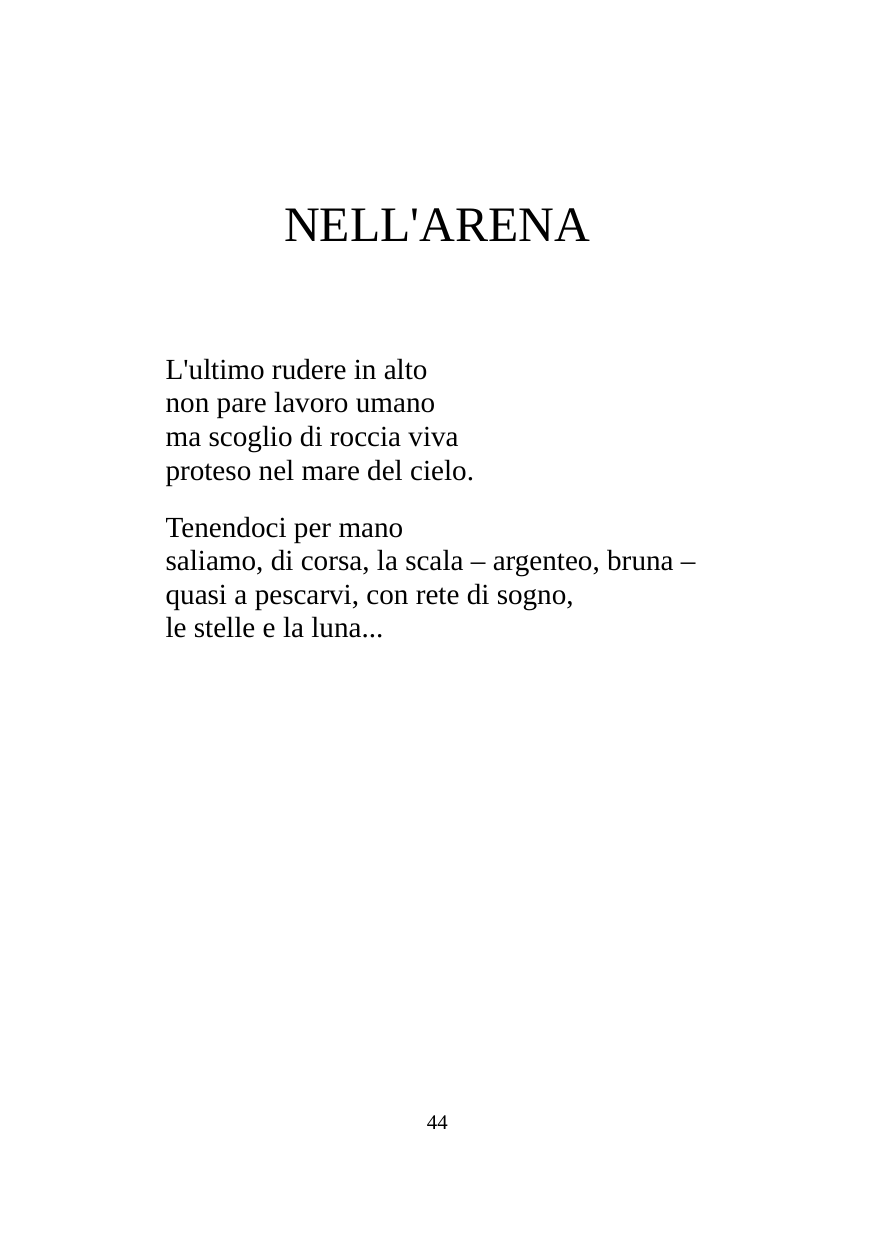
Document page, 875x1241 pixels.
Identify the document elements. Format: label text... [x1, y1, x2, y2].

text L'ultimo rudere in alto non pare lavoro umano ma scoglio di roccia viva proteso nel mare del cielo. [165, 352, 768, 486]
subtitle NELL'ARENA [106, 195, 768, 252]
text Tenendoci per mano saliamo, di corsa, la scala – argenteo, bruna – quasi a pescarvi, con rete di sogno, le stelle e la luna... [165, 510, 768, 644]
